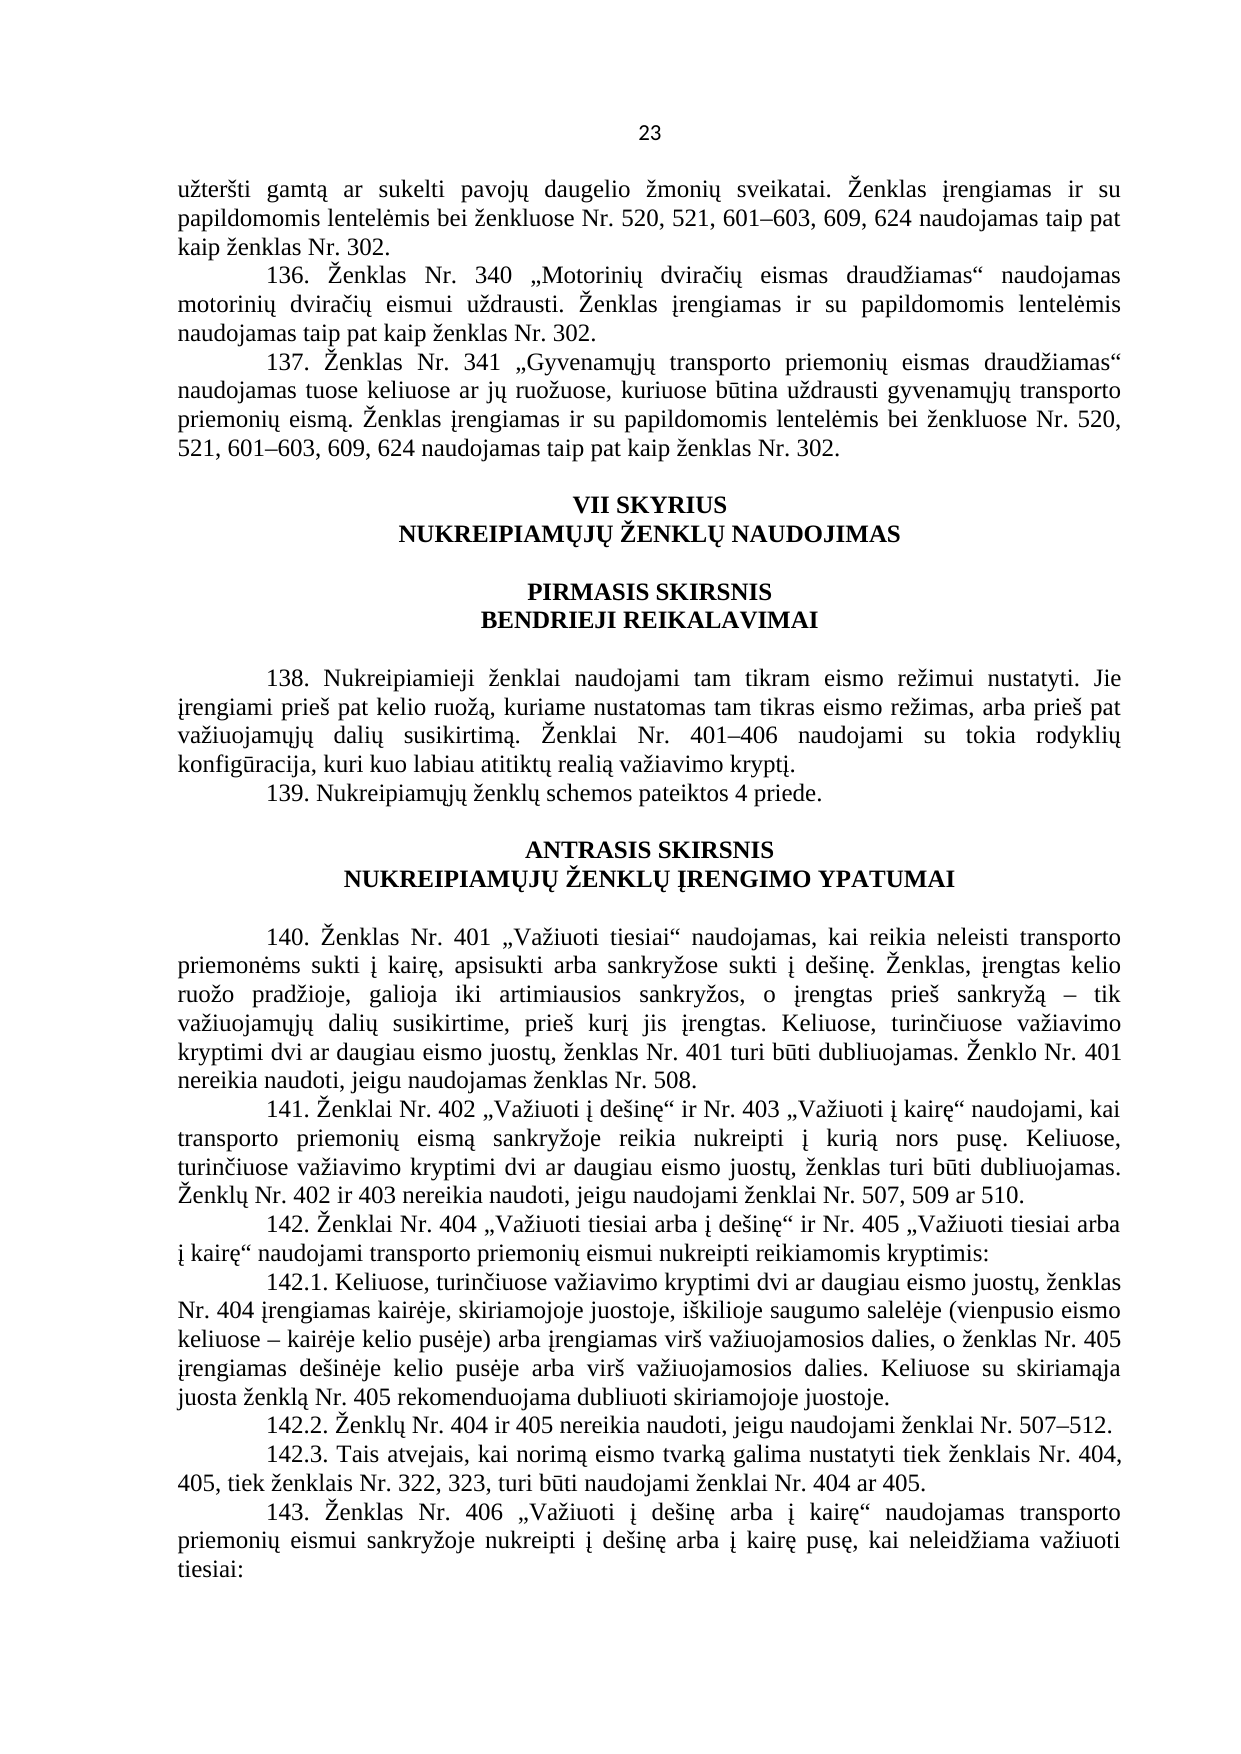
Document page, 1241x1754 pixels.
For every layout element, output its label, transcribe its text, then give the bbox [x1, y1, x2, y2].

text 138. Nukreipiamieji ženklai naudojami tam tikram eismo režimui nustatyti. Jie įrengiami prieš pat kelio ruožą, kuriame nustatomas tam tikras eismo režimas, arba prieš pat važiuojamųjų dalių susikirtimą. Ženklai Nr. 401–406 naudojami su tokia rodyklių konfigūracija, kuri kuo labiau atitiktų realią važiavimo kryptį. [177, 663, 1122, 778]
text NUKREIPIAMŲJŲ ŽENKLŲ ĮRENGIMO YPATUMAI [177, 864, 1122, 893]
text 142.2. Ženklų Nr. 404 ir 405 nereikia naudoti, jeigu naudojami ženklai Nr. 507–512. [177, 1410, 1122, 1439]
text 143. Ženklas Nr. 406 „Važiuoti į dešinę arba į kairę“ naudojamas transporto priemonių eismui sankryžoje nukreipti į dešinę arba į kairę pusę, kai neleidžiama važiuoti tiesiai: [177, 1497, 1122, 1583]
text NUKREIPIAMŲJŲ ŽENKLŲ NAUDOJIMAS [177, 519, 1122, 548]
text 141. Ženklai Nr. 402 „Važiuoti į dešinę“ ir Nr. 403 „Važiuoti į kairę“ naudojami, kai transporto priemonių eismą sankryžoje reikia nukreipti į kurią nors pusę. Keliuose, turinčiuose važiavimo kryptimi dvi ar daugiau eismo juostų, ženklas turi būti dubliuojamas. Ženklų Nr. 402 ir 403 nereikia naudoti, jeigu naudojami ženklai Nr. 507, 509 ar 510. [177, 1094, 1122, 1209]
text BENDRIEJI REIKALAVIMAI [177, 605, 1122, 634]
text VII SKYRIUS [177, 490, 1122, 519]
text 137. Ženklas Nr. 341 „Gyvenamųjų transporto priemonių eismas draudžiamas“ naudojamas tuose keliuose ar jų ruožuose, kuriuose būtina uždrausti gyvenamųjų transporto priemonių eismą. Ženklas įrengiamas ir su papildomomis lentelėmis bei ženkluose Nr. 520, 521, 601–603, 609, 624 naudojamas taip pat kaip ženklas Nr. 302. [177, 347, 1122, 462]
text 136. Ženklas Nr. 340 „Motorinių dviračių eismas draudžiamas“ naudojamas motorinių dviračių eismui uždrausti. Ženklas įrengiamas ir su papildomomis lentelėmis naudojamas taip pat kaip ženklas Nr. 302. [177, 260, 1122, 347]
text 139. Nukreipiamųjų ženklų schemos pateiktos 4 priede. [177, 778, 1122, 807]
text PIRMASIS SKIRSNIS [177, 577, 1122, 605]
text 142.1. Keliuose, turinčiuose važiavimo kryptimi dvi ar daugiau eismo juostų, ženklas Nr. 404 įrengiamas kairėje, skiriamojoje juostoje, iškilioje saugumo salelėje (vienpusio eismo keliuose – kairėje kelio pusėje) arba įrengiamas virš važiuojamosios dalies, o ženklas Nr. 405 įrengiamas dešinėje kelio pusėje arba virš važiuojamosios dalies. Keliuose su skiriamąja juosta ženklą Nr. 405 rekomenduojama dubliuoti skiriamojoje juostoje. [177, 1267, 1122, 1410]
text 142.3. Tais atvejais, kai norimą eismo tvarką galima nustatyti tiek ženklais Nr. 404, 405, tiek ženklais Nr. 322, 323, turi būti naudojami ženklai Nr. 404 ar 405. [177, 1439, 1122, 1497]
text ANTRASIS SKIRSNIS [177, 835, 1122, 864]
text 142. Ženklai Nr. 404 „Važiuoti tiesiai arba į dešinę“ ir Nr. 405 „Važiuoti tiesiai arba į kairę“ naudojami transporto priemonių eismui nukreipti reikiamomis kryptimis: [177, 1209, 1122, 1267]
text 140. Ženklas Nr. 401 „Važiuoti tiesiai“ naudojamas, kai reikia neleisti transporto priemonėms sukti į kairę, apsisukti arba sankryžose sukti į dešinę. Ženklas, įrengtas kelio ruožo pradžioje, galioja iki artimiausios sankryžos, o įrengtas prieš sankryžą – tik važiuojamųjų dalių susikirtime, prieš kurį jis įrengtas. Keliuose, turinčiuose važiavimo kryptimi dvi ar daugiau eismo juostų, ženklas Nr. 401 turi būti dubliuojamas. Ženklo Nr. 401 nereikia naudoti, jeigu naudojamas ženklas Nr. 508. [177, 922, 1122, 1094]
text užteršti gamtą ar sukelti pavojų daugelio žmonių sveikatai. Ženklas įrengiamas ir su papildomomis lentelėmis bei ženkluose Nr. 520, 521, 601–603, 609, 624 naudojamas taip pat kaip ženklas Nr. 302. [177, 174, 1122, 260]
